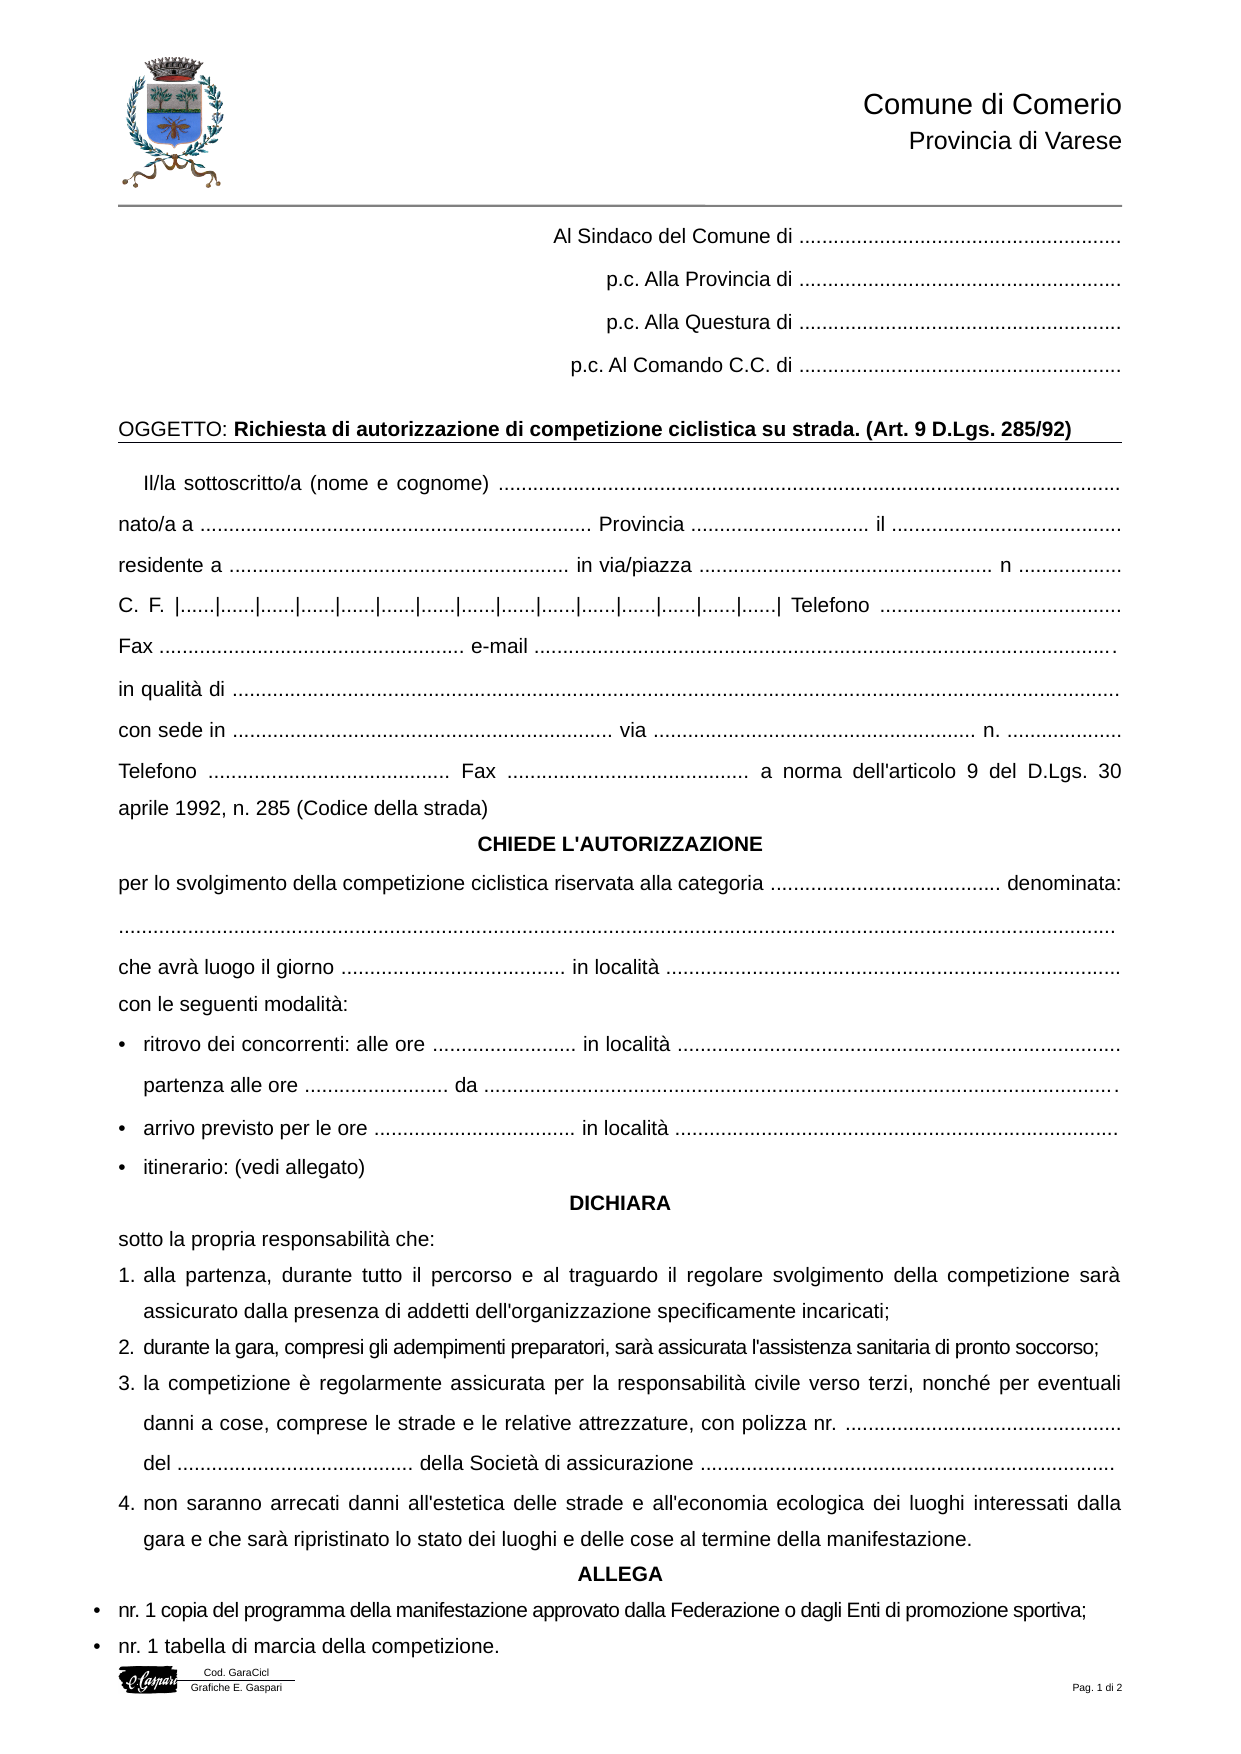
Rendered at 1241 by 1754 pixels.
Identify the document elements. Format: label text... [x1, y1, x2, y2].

text ............................................................................................................................................................................. che avrà luogo il giorno ....................................... in località ............................................................................... con le seguenti modalità: [118, 911, 1122, 1016]
text • itinerario: (vedi allegato) [118, 1155, 1122, 1179]
text 4. non saranno arrecati danni all'estetica delle strade e all'economia ecologica dei luoghi interessati dalla gara e che sarà ripristinato lo stato dei luoghi e delle cose al termine della manifestazione. [118, 1490, 1122, 1550]
text • ritrovo dei concorrenti: alle ore ......................... in località ............................................................................. partenza alle ore ......................... da .............................................................................................................. [118, 1028, 1122, 1097]
text Comune di Comerio [224, 87, 1122, 121]
text • arrivo previsto per le ore ................................... in località ............................................................................. [118, 1112, 1122, 1141]
text sotto la propria responsabilità che: [118, 1227, 1122, 1251]
text DICHIARA [118, 1191, 1122, 1215]
picture [122, 57, 224, 188]
picture [118, 1665, 178, 1694]
text OGGETTO: Richiesta di autorizzazione di competizione ciclistica su strada. (Art. 9 D.Lgs. 285/92) [118, 416, 1122, 442]
text CHIEDE L'AUTORIZZAZIONE [118, 832, 1122, 856]
text p.c. Al Comando C.C. di ........................................................ [443, 349, 1122, 378]
text ALLEGA [118, 1562, 1122, 1586]
text 3. la competizione è regolarmente assicurata per la responsabilità civile verso terzi, nonché per eventuali danni a cose, comprese le strade e le relative attrezzature, con polizza nr. ................................................ del ......................................... della Società di assicurazione ........................................................................ [118, 1371, 1122, 1476]
text p.c. Alla Provincia di ........................................................ [443, 263, 1122, 292]
text Al Sindaco del Comune di ........................................................ [443, 220, 1122, 249]
text Provincia di Varese [224, 126, 1122, 155]
text p.c. Alla Questura di ........................................................ [443, 306, 1122, 335]
text 1. alla partenza, durante tutto il percorso e al traguardo il regolare svolgimento della competizione sarà assicurato dalla presenza di addetti dell'organizzazione specificamente incaricati; [118, 1263, 1122, 1323]
text in qualità di .......................................................................................................................................................... con sede in .................................................................. via ........................................................ n. .................... Telefono .......................................... Fax .......................................... a norma dell'articolo 9 del D.Lgs. 30 aprile 1992, n. 285 (Codice della strada) [118, 673, 1122, 819]
text Il/la sottoscritto/a (nome e cognome) ............................................................................................................ nato/a a .................................................................... Provincia ............................... il ........................................ residente a ........................................................... in via/piazza ................................................... n .................. C. F. |......|......|......|......|......|......|......|......|......|......|......|......|......|......|......| Telefono .......................................... Fax ..................................................... e-mail ..................................................................................................... [118, 467, 1122, 659]
text per lo svolgimento della competizione ciclistica riservata alla categoria ........................................ denominata: [118, 867, 1122, 896]
text • nr. 1 copia del programma della manifestazione approvato dalla Federazione o dagli Enti di promozione sportiva; [93, 1598, 1122, 1622]
text • nr. 1 tabella di marcia della competizione. [93, 1634, 1122, 1658]
text 2. durante la gara, compresi gli adempimenti preparatori, sarà assicurata l'assistenza sanitaria di pronto soccorso; [118, 1335, 1122, 1359]
